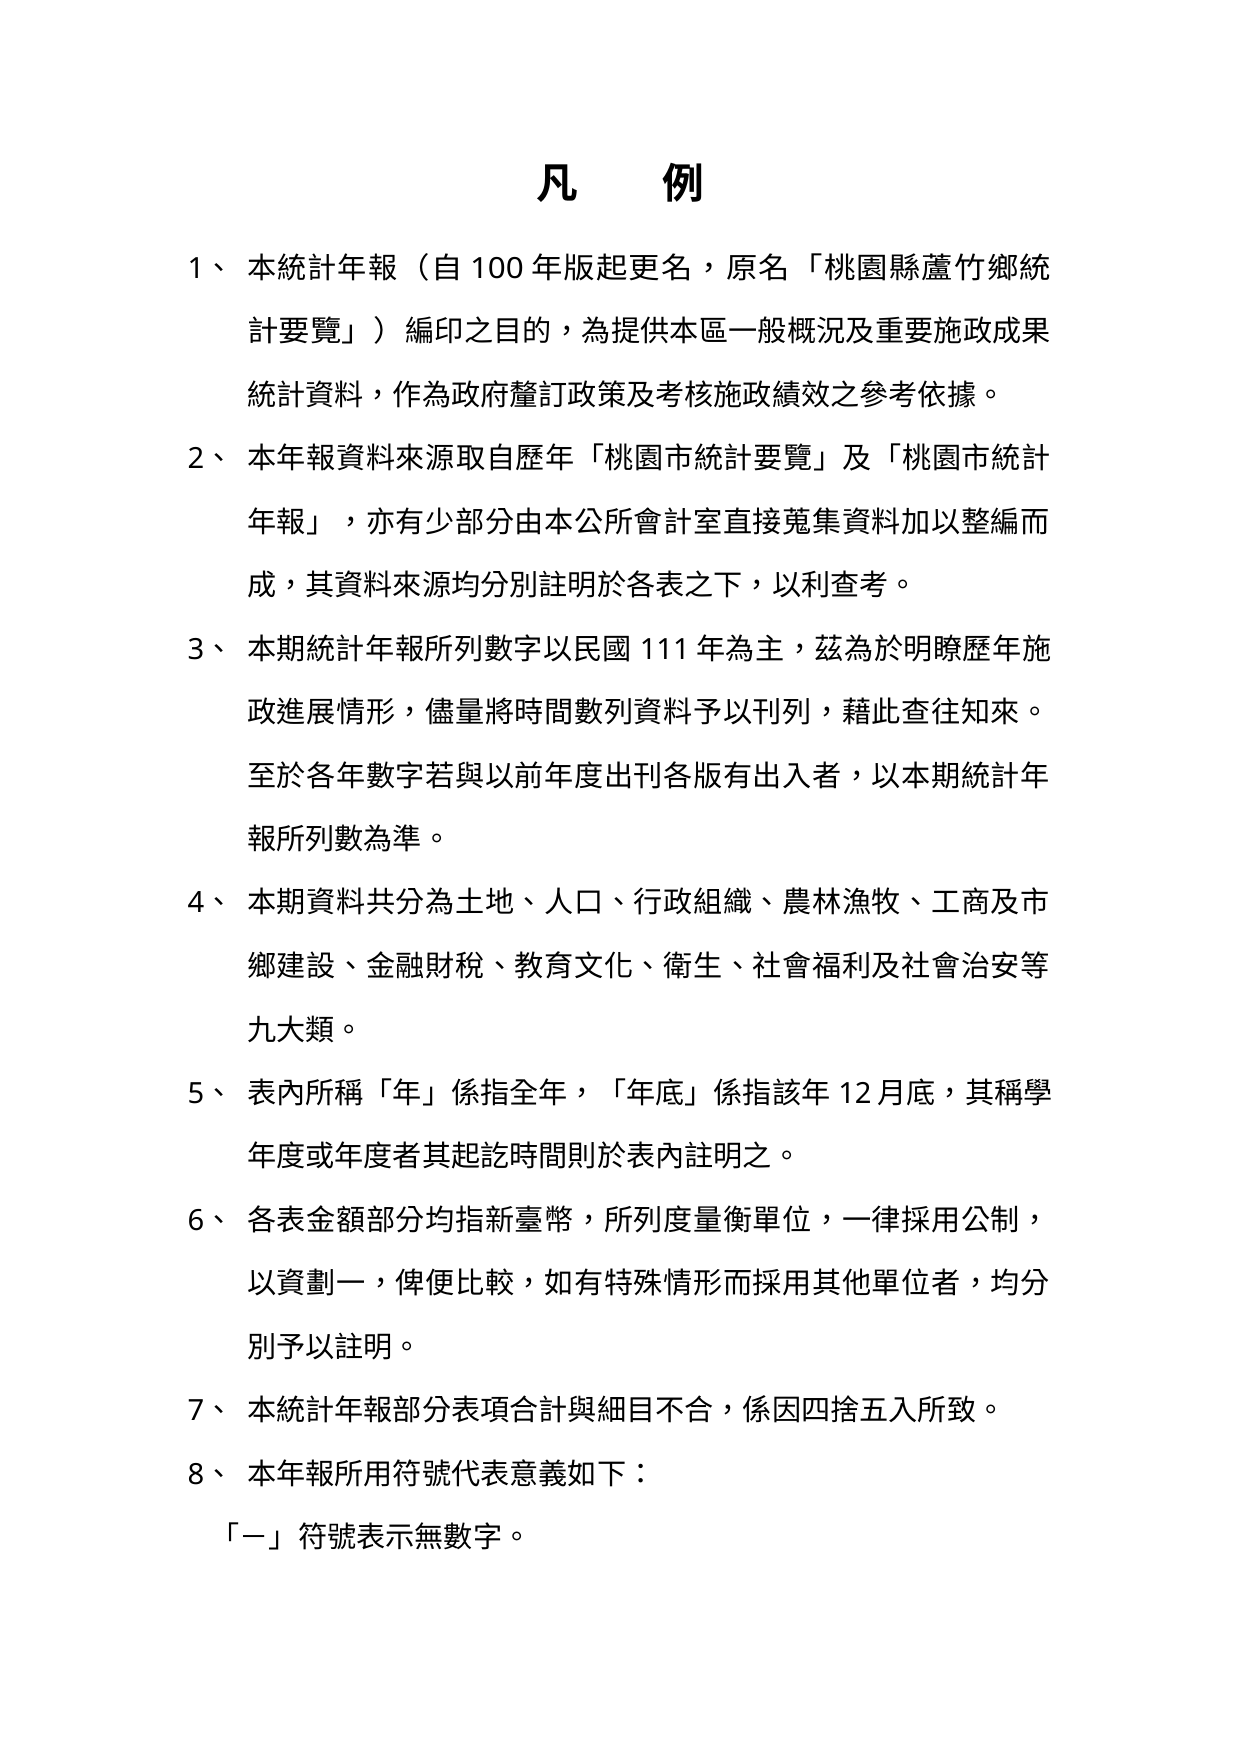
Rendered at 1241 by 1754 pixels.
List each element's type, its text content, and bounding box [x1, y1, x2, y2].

list 本年報所用符號代表意義如下： [187, 1450, 1053, 1493]
list 本統計年報（自100年版起更名，原名「桃園縣蘆竹鄉統計要覽」）編印之目的，為提供本區一般概況及重要施政成果統計資料，作為政府釐訂政策及考核施政績效之參考依據。 [187, 244, 1053, 414]
list 本期資料共分為土地、人口、行政組織、農林漁牧、工商及市鄉建設、金融財稅、教育文化、衛生、社會福利及社會治安等九大類。 [187, 879, 1053, 1048]
list 本年報資料來源取自歷年「桃園市統計要覽」及「桃園市統計年報」，亦有少部分由本公所會計室直接蒐集資料加以整編而成，其資料來源均分別註明於各表之下，以利查考。 [187, 435, 1053, 604]
list 本統計年報部分表項合計與細目不合，係因四捨五入所致。 [187, 1387, 1053, 1429]
text 凡 例 [187, 150, 1053, 210]
list 本期統計年報所列數字以民國111年為主，茲為於明瞭歷年施政進展情形，儘量將時間數列資料予以刊列，藉此查往知來。至於各年數字若與以前年度出刊各版有出入者，以本期統計年報所列數為準。 [187, 625, 1053, 858]
text 「－」符號表示無數字。 [187, 1514, 1053, 1556]
list 表內所稱「年」係指全年，「年底」係指該年12月底，其稱學年度或年度者其起訖時間則於表內註明之。 [187, 1069, 1053, 1175]
list 各表金額部分均指新臺幣，所列度量衡單位，一律採用公制，以資劃一，俾便比較，如有特殊情形而採用其他單位者，均分別予以註明。 [187, 1196, 1053, 1366]
